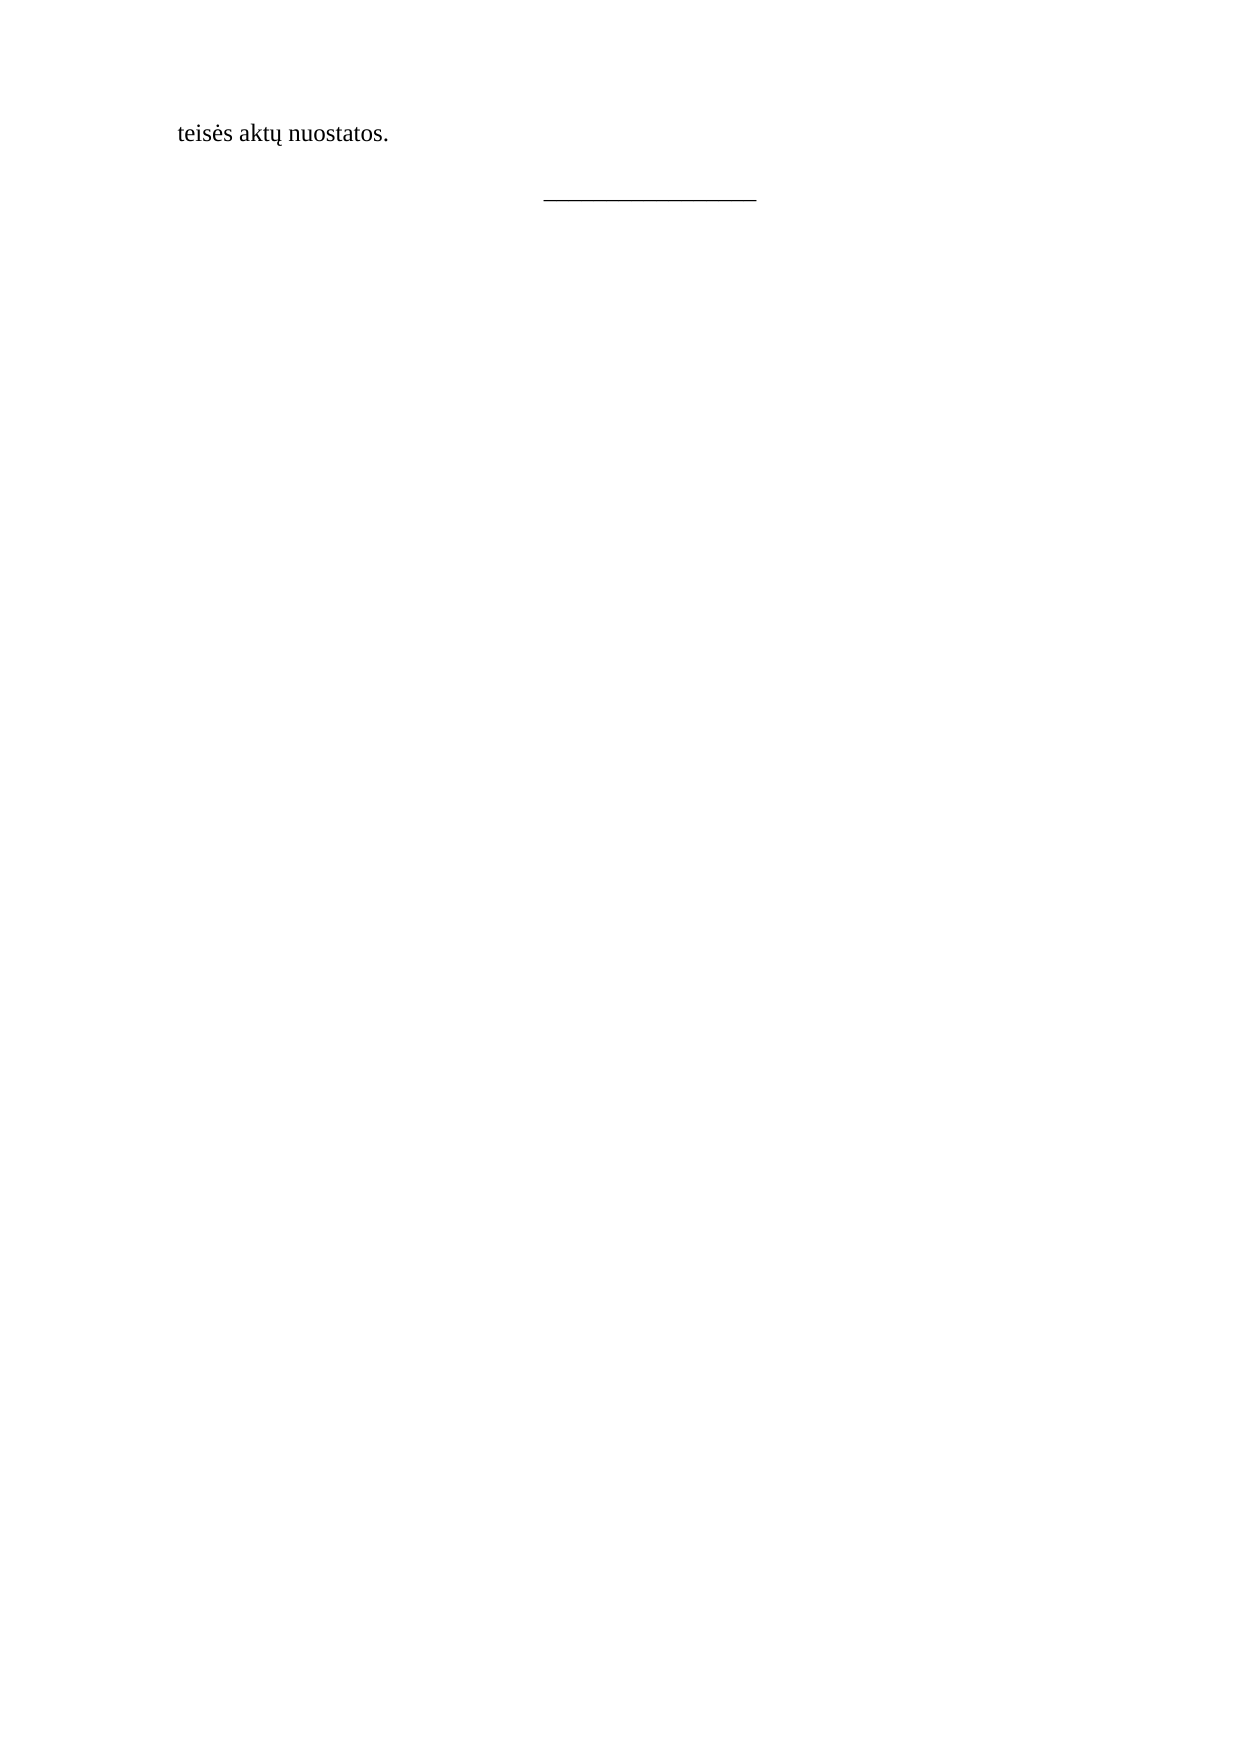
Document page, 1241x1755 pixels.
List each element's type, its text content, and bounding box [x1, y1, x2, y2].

text _________________ [177, 176, 1122, 204]
text teisės aktų nuostatos. [177, 118, 1122, 147]
